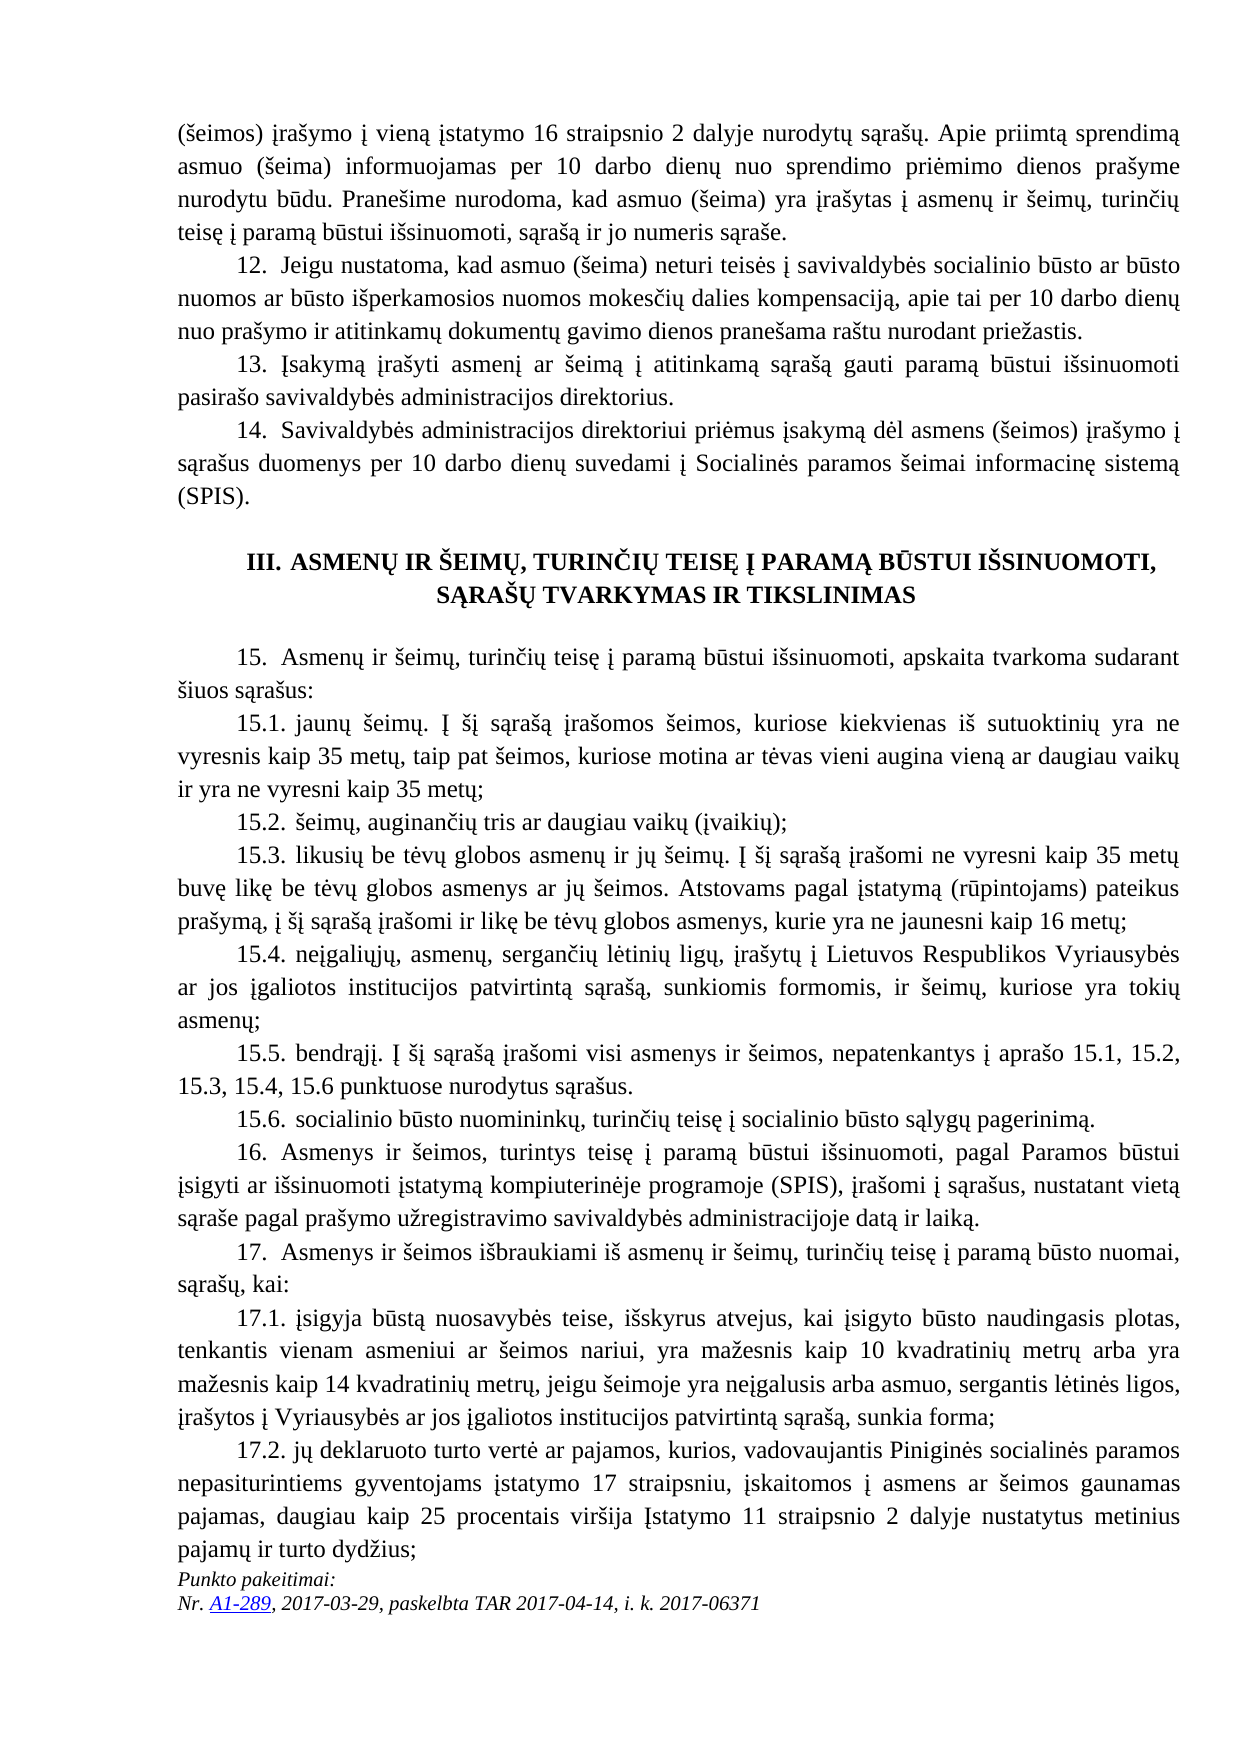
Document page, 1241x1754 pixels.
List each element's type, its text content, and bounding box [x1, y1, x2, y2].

text 17.2. jų deklaruoto turto vertė ar pajamos, kurios, vadovaujantis Piniginės socialinės paramos nepasiturintiems gyventojams įstatymo 17 straipsniu, įskaitomos į asmens ar šeimos gaunamas pajamas, daugiau kaip 25 procentais viršija Įstatymo 11 straipsnio 2 dalyje nustatytus metinius pajamų ir turto dydžius; [177, 1435, 1181, 1562]
text 14. Savivaldybės administracijos direktoriui priėmus įsakymą dėl asmens (šeimos) įrašymo į sąrašus duomenys per 10 darbo dienų suvedami į Socialinės paramos šeimai informacinę sistemą (SPIS). [177, 415, 1181, 510]
text III. asmenų ir šeimų, turinčių teisę į paramą būstui išsinuomoti, sąrašų tvarkymas ir tikslinimas [177, 547, 1181, 609]
text 15.2. šeimų, auginančių tris ar daugiau vaikų (įvaikių); [236, 807, 1181, 836]
text 16. Asmenys ir šeimos, turintys teisę į paramą būstui išsinuomoti, pagal Paramos būstui įsigyti ar išsinuomoti įstatymą kompiuterinėje programoje (SPIS), įrašomi į sąrašus, nustatant vietą sąraše pagal prašymo užregistravimo savivaldybės administracijoje datą ir laiką. [177, 1137, 1181, 1232]
text Nr. A1-289, 2017-03-29, paskelbta TAR 2017-04-14, i. k. 2017-06371 [177, 1591, 1181, 1615]
text 13. Įsakymą įrašyti asmenį ar šeimą į atitinkamą sąrašą gauti paramą būstui išsinuomoti pasirašo savivaldybės administracijos direktorius. [177, 349, 1181, 411]
text Punkto pakeitimai: [177, 1567, 1181, 1591]
text 15.5. bendrąjį. Į šį sąrašą įrašomi visi asmenys ir šeimos, nepatenkantys į aprašo 15.1, 15.2, 15.3, 15.4, 15.6 punktuose nurodytus sąrašus. [177, 1038, 1181, 1100]
text 17. Asmenys ir šeimos išbraukiami iš asmenų ir šeimų, turinčių teisę į paramą būsto nuomai, sąrašų, kai: [177, 1237, 1181, 1298]
text 15.1. jaunų šeimų. Į šį sąrašą įrašomos šeimos, kuriose kiekvienas iš sutuoktinių yra ne vyresnis kaip 35 metų, taip pat šeimos, kuriose motina ar tėvas vieni augina vieną ar daugiau vaikų ir yra ne vyresni kaip 35 metų; [177, 708, 1181, 803]
text 15.3. likusių be tėvų globos asmenų ir jų šeimų. Į šį sąrašą įrašomi ne vyresni kaip 35 metų buvę likę be tėvų globos asmenys ar jų šeimos. Atstovams pagal įstatymą (rūpintojams) pateikus prašymą, į šį sąrašą įrašomi ir likę be tėvų globos asmenys, kurie yra ne jaunesni kaip 16 metų; [177, 840, 1181, 935]
text (šeimos) įrašymo į vieną įstatymo 16 straipsnio 2 dalyje nurodytų sąrašų. Apie priimtą sprendimą asmuo (šeima) informuojamas per 10 darbo dienų nuo sprendimo priėmimo dienos prašyme nurodytu būdu. Pranešime nurodoma, kad asmuo (šeima) yra įrašytas į asmenų ir šeimų, turinčių teisę į paramą būstui išsinuomoti, sąrašą ir jo numeris sąraše. [177, 118, 1181, 246]
text 17.1. įsigyja būstą nuosavybės teise, išskyrus atvejus, kai įsigyto būsto naudingasis plotas, tenkantis vienam asmeniui ar šeimos nariui, yra mažesnis kaip 10 kvadratinių metrų arba yra mažesnis kaip 14 kvadratinių metrų, jeigu šeimoje yra neįgalusis arba asmuo, sergantis lėtinės ligos, įrašytos į Vyriausybės ar jos įgaliotos institucijos patvirtintą sąrašą, sunkia forma; [177, 1303, 1181, 1430]
text 15.6. socialinio būsto nuomininkų, turinčių teisę į socialinio būsto sąlygų pagerinimą. [236, 1104, 1181, 1133]
text 15. Asmenų ir šeimų, turinčių teisę į paramą būstui išsinuomoti, apskaita tvarkoma sudarant šiuos sąrašus: [177, 642, 1181, 704]
text 12. Jeigu nustatoma, kad asmuo (šeima) neturi teisės į savivaldybės socialinio būsto ar būsto nuomos ar būsto išperkamosios nuomos mokesčių dalies kompensaciją, apie tai per 10 darbo dienų nuo prašymo ir atitinkamų dokumentų gavimo dienos pranešama raštu nurodant priežastis. [177, 250, 1181, 345]
text 15.4. neįgaliųjų, asmenų, sergančių lėtinių ligų, įrašytų į Lietuvos Respublikos Vyriausybės ar jos įgaliotos institucijos patvirtintą sąrašą, sunkiomis formomis, ir šeimų, kuriose yra tokių asmenų; [177, 939, 1181, 1034]
